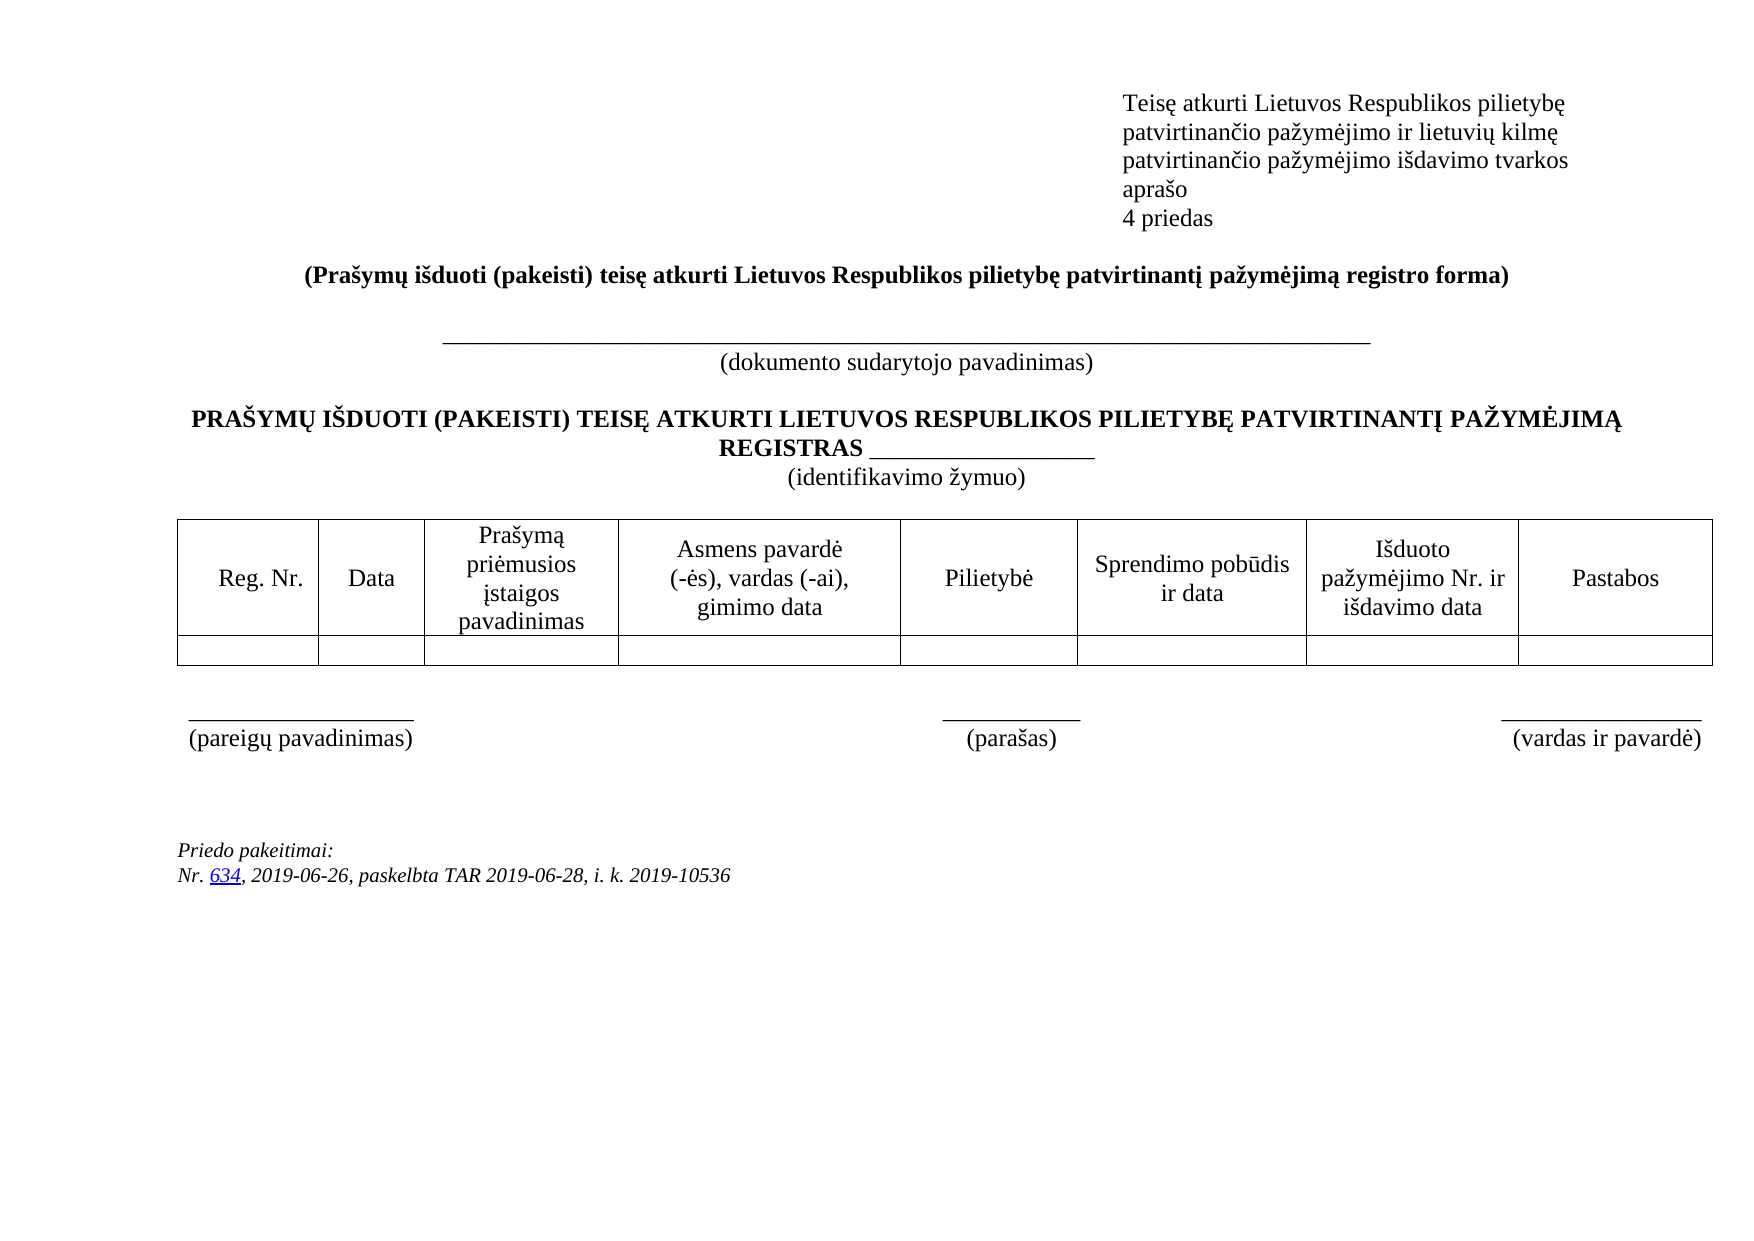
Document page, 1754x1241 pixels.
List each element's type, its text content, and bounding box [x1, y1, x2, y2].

table_cell [901, 636, 1077, 665]
text (Prašymų išduoti (pakeisti) teisę atkurti Lietuvos Respublikos pilietybę patvirtinantį pažymėjimą registro forma) [177, 260, 1636, 289]
table_cell [1078, 636, 1306, 665]
table_header Prašymą priėmusios įstaigos pavadinimas [425, 520, 618, 635]
table_cell [1519, 636, 1712, 665]
text (identifikavimo žymuo) [177, 462, 1636, 490]
table_header Pastabos [1519, 520, 1712, 635]
table_cell [619, 636, 900, 665]
table_header Reg. Nr. [178, 520, 318, 635]
table_header Išduoto pažymėjimo Nr. ir išdavimo data [1307, 520, 1518, 635]
table_cell [319, 636, 424, 665]
table_header ________________ (vardas ir pavardė) [1228, 695, 1713, 752]
table_header __________________ (pareigų pavadinimas) [177, 695, 795, 752]
text Priedo pakeitimai: [177, 838, 1636, 862]
text Teisę atkurti Lietuvos Respublikos pilietybę patvirtinančio pažymėjimo ir lietuvių kilmę patvirtinančio pažymėjimo išdavimo tvarkos aprašo [1122, 88, 1636, 203]
text Nr. 634, 2019-06-26, paskelbta TAR 2019-06-28, i. k. 2019-10536 [177, 862, 1636, 887]
table_cell [178, 636, 318, 665]
table_header Pilietybė [901, 520, 1077, 635]
text PRAŠYMŲ IŠDUOTI (PAKEISTI) TEISĘ ATKURTI LIETUVOS RESPUBLIKOS PILIETYBĘ PATVIRTINANTĮ PAŽYMĖJIMĄ REGISTRAS __________________ [177, 404, 1636, 462]
table_header ___________ (parašas) [795, 695, 1227, 752]
text (dokumento sudarytojo pavadinimas) [177, 347, 1636, 375]
table_cell [1307, 636, 1518, 665]
table_header Asmens pavardė (-ės), vardas (-ai), gimimo data [619, 520, 900, 635]
table_header Sprendimo pobūdis ir data [1078, 520, 1306, 635]
table_header Data [319, 520, 424, 635]
table_cell [425, 636, 618, 665]
text 4 priedas [1122, 203, 1636, 232]
